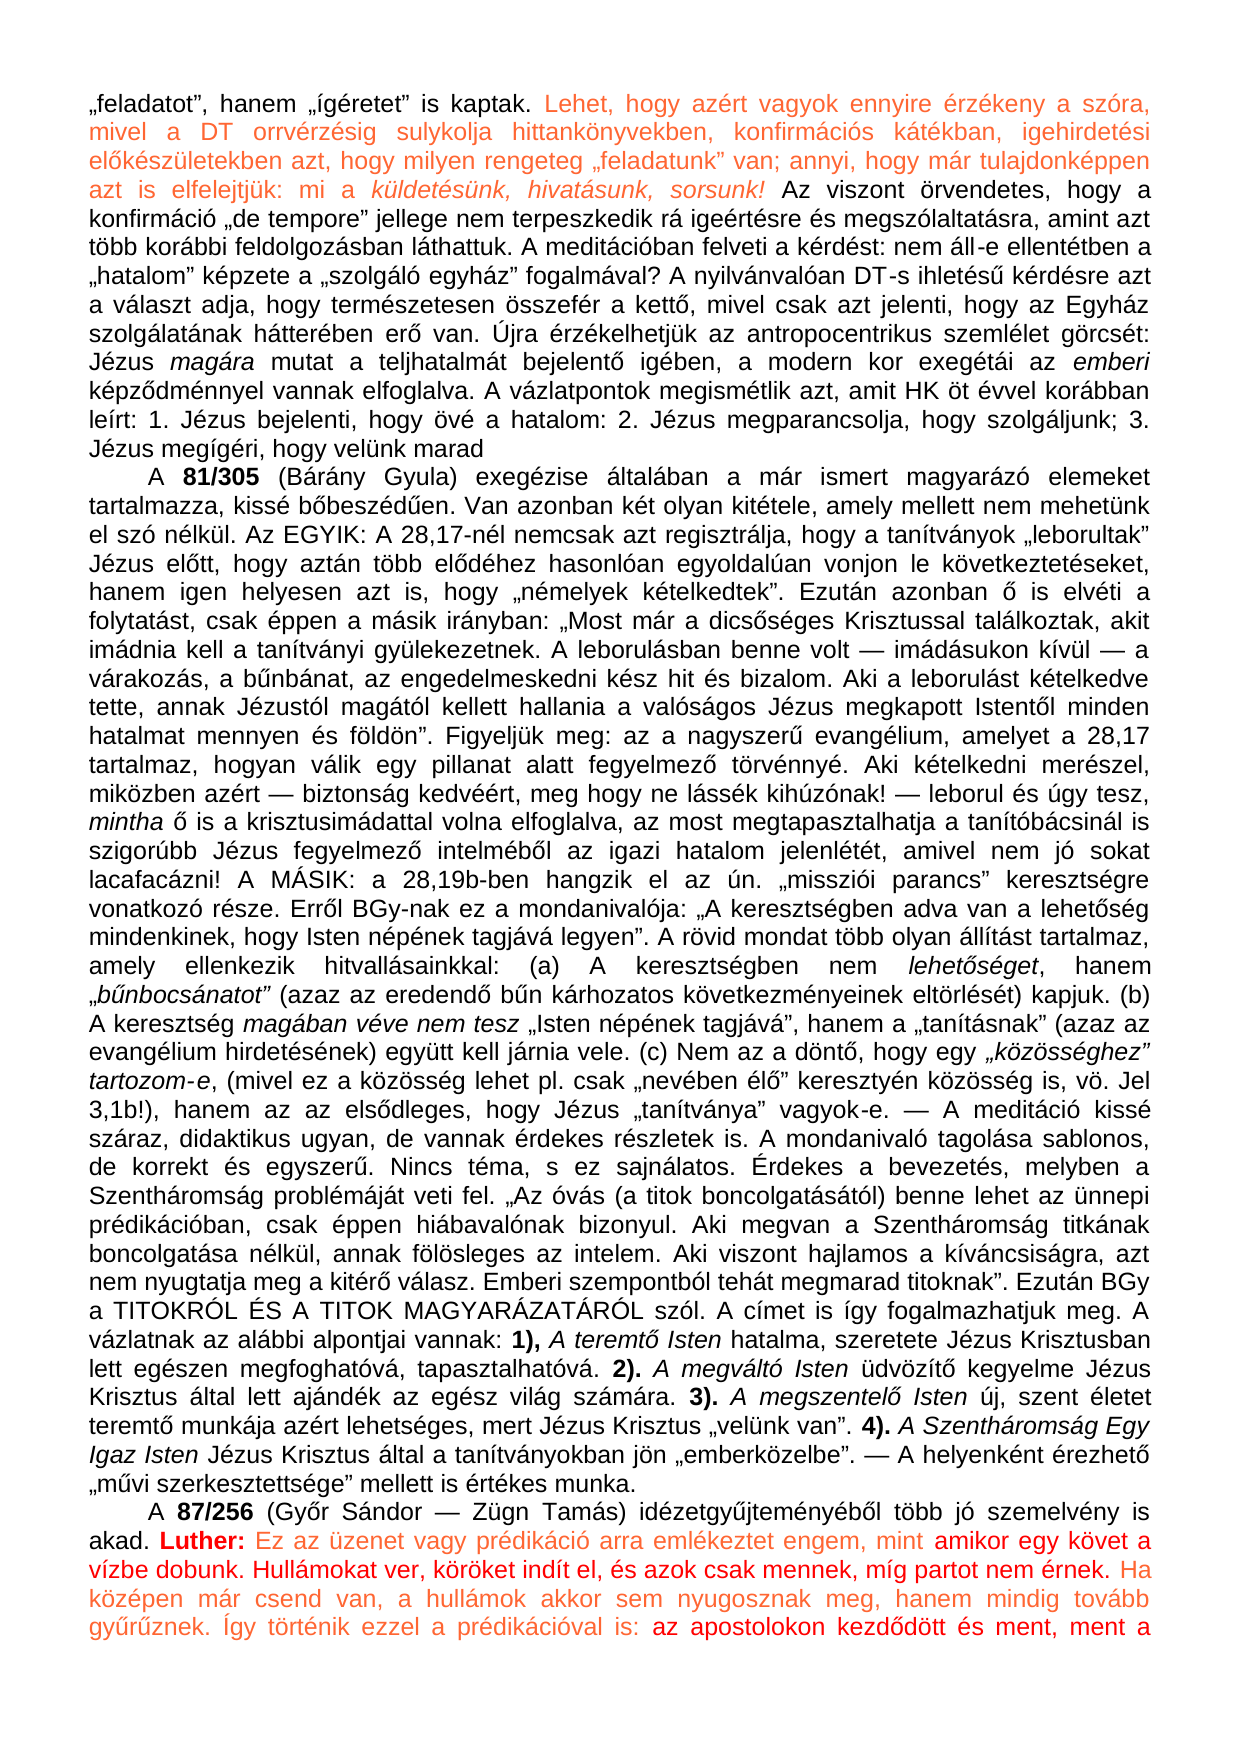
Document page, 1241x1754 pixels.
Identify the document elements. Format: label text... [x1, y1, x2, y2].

text A 81/305 (Bárány Gyula) exegézise általában a már ismert magyarázó elemeket tartalmazza, kissé bőbeszédűen. Van azonban két olyan kitétele, amely mellett nem mehetünk el szó nélkül. Az EGYIK: A 28,17-nél nemcsak azt regisztrálja, hogy a tanítványok „leborultak” Jézus előtt, hogy aztán több elődéhez hasonlóan egyoldalúan vonjon le következtetéseket, hanem igen helyesen azt is, hogy „némelyek kételkedtek”. Ezután azonban ő is elvéti a folytatást, csak éppen a másik irányban: „Most már a dicsőséges Krisztussal találkoztak, akit imádnia kell a tanítványi gyülekezetnek. A leborulásban benne volt ― imádásukon kívül ― a várakozás, a bűnbánat, az engedelmeskedni kész hit és bizalom. Aki a leborulást kételkedve tette, annak Jézustól magától kellett hallania a valóságos Jézus megkapott Istentől minden hatalmat mennyen és földön”. Figyeljük meg: az a nagyszerű evangélium, amelyet a 28,17 tartalmaz, hogyan válik egy pillanat alatt fegyelmező törvénnyé. Aki kételkedni merészel, miközben azért ― biztonság kedvéért, meg hogy ne lássék kihúzónak! ― leborul és úgy tesz, mintha ő is a krisztusimádattal volna elfoglalva, az most megtapasztalhatja a tanítóbácsinál is szigorúbb Jézus fegyelmező intelméből az igazi hatalom jelenlétét, amivel nem jó sokat lacafacázni! A MÁSIK: a 28,19b-ben hangzik el az ún. „missziói parancs” keresztségre vonatkozó része. Erről BGy-nak ez a mondanivalója: „A keresztségben adva van a lehetőség mindenkinek, hogy Isten népének tagjává legyen”. A rövid mondat több olyan állítást tartalmaz, amely ellenkezik hitvallásainkkal: (a) A keresztségben nem lehetőséget, hanem „bűnbocsánatot” (azaz az eredendő bűn kárhozatos következményeinek eltörlését) kapjuk. (b) A keresztség magában véve nem tesz „Isten népének tagjává”, hanem a „tanításnak” (azaz az evangélium hirdetésének) együtt kell járnia vele. (c) Nem az a döntő, hogy egy „közösséghez” tartozom‑e, (mivel ez a közösség lehet pl. csak „nevében élő” keresztyén közösség is, vö. Jel 3,1b!), hanem az az elsődleges, hogy Jézus „tanítványa” vagyok‑e. ― A meditáció kissé száraz, didaktikus ugyan, de vannak érdekes részletek is. A mondanivaló tagolása sablonos, de korrekt és egyszerű. Nincs téma, s ez sajnálatos. Érdekes a bevezetés, melyben a Szentháromság problémáját veti fel. „Az óvás (a titok boncolgatásától) benne lehet az ünnepi prédikációban, csak éppen hiábavalónak bizonyul. Aki megvan a Szentháromság titkának boncolgatása nélkül, annak fölösleges az intelem. Aki viszont hajlamos a kíváncsiságra, azt nem nyugtatja meg a kitérő válasz. Emberi szempontból tehát megmarad titoknak”. Ezután BGy a TITOKRÓL ÉS A TITOK MAGYARÁZATÁRÓL szól. A címet is így fogalmazhatjuk meg. A vázlatnak az alábbi alpontjai vannak: 1), A teremtő Isten hatalma, szeretete Jézus Krisztusban lett egészen megfoghatóvá, tapasztalhatóvá. 2). A megváltó Isten üdvözítő kegyelme Jézus Krisztus által lett ajándék az egész világ számára. 3). A megszentelő Isten új, szent életet teremtő munkája azért lehetséges, mert Jézus Krisztus „velünk van”. 4). A Szentháromság Egy Igaz Isten Jézus Krisztus által a tanítványokban jön „emberközelbe”. ― A helyenként érezhető „művi szerkesztettsége” mellett is értékes munka. [88, 462, 1152, 1497]
text A 87/256 (Győr Sándor ― Zügn Tamás) idézetgyűjteményéből több jó szemelvény is akad. Luther: Ez az üzenet vagy prédikáció arra emlékeztet engem, mint amikor egy követ a vízbe dobunk. Hullámokat ver, köröket indít el, és azok csak mennek, míg partot nem érnek. Ha középen már csend van, a hullámok akkor sem nyugosznak meg, hanem mindig tovább gyűrűznek. Így történik ezzel a prédikációval is: az apostolokon kezdődött és ment, ment a [88, 1497, 1152, 1641]
text „feladatot”, hanem „ígéretet” is kaptak. Lehet, hogy azért vagyok ennyire érzékeny a szóra, mivel a DT orrvérzésig sulykolja hittankönyvekben, konfirmációs kátékban, igehirdetési előkészületekben azt, hogy milyen rengeteg „feladatunk” van; annyi, hogy már tulajdonképpen azt is elfelejtjük: mi a küldetésünk, hivatásunk, sorsunk! Az viszont örvendetes, hogy a konfirmáció „de tempore” jellege nem terpeszkedik rá igeértésre és megszólaltatásra, amint azt több korábbi feldolgozásban láthattuk. A meditációban felveti a kérdést: nem áll‑e ellentétben a „hatalom” képzete a „szolgáló egyház” fogalmával? A nyilvánvalóan DT‑s ihletésű kérdésre azt a választ adja, hogy természetesen összefér a kettő, mivel csak azt jelenti, hogy az Egyház szolgálatának hátterében erő van. Újra érzékelhetjük az antropocentrikus szemlélet görcsét: Jézus magára mutat a teljhatalmát bejelentő igében, a modern kor exegétái az emberi képződménnyel vannak elfoglalva. A vázlatpontok megismétlik azt, amit HK öt évvel korábban leírt: 1. Jézus bejelenti, hogy övé a hatalom: 2. Jézus megparancsolja, hogy szolgáljunk; 3. Jézus megígéri, hogy velünk marad [88, 88, 1152, 462]
